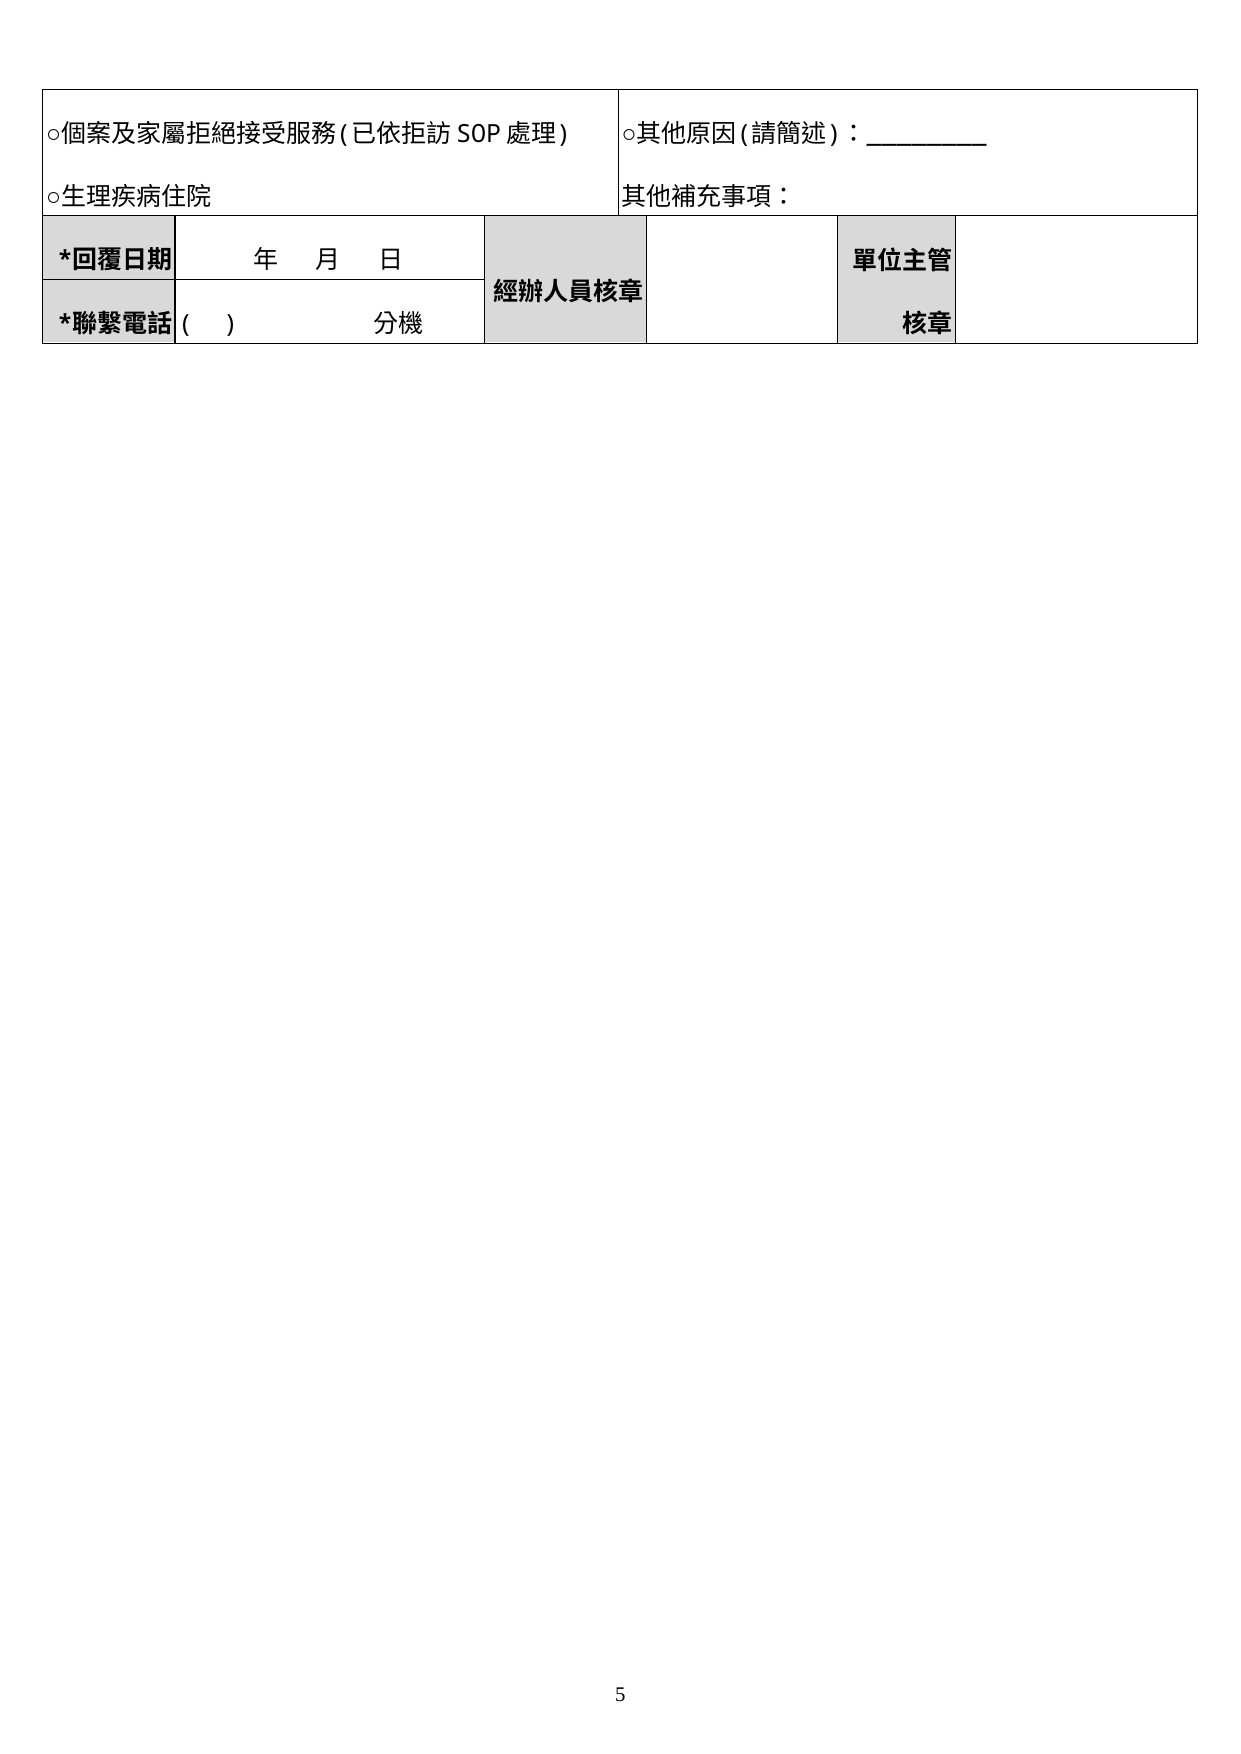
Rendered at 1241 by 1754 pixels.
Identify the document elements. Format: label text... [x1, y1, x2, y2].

table_cell *聯繫電話 [43, 280, 174, 342]
table_cell [956, 216, 1197, 342]
table_cell 年 月 日 [176, 216, 484, 279]
table_cell ( ) 分機 [176, 280, 484, 342]
table_cell ○其他原因(請簡述)：________ 其他補充事項： [619, 90, 1197, 215]
table_cell ○個案及家屬拒絕接受服務(已依拒訪SOP處理) ○生理疾病住院 [43, 90, 618, 215]
table_cell *回覆日期 [43, 216, 174, 279]
table_cell 經辦人員核章 [485, 216, 646, 342]
table_cell [647, 216, 837, 342]
table_cell 單位主管 核章 [838, 216, 955, 342]
